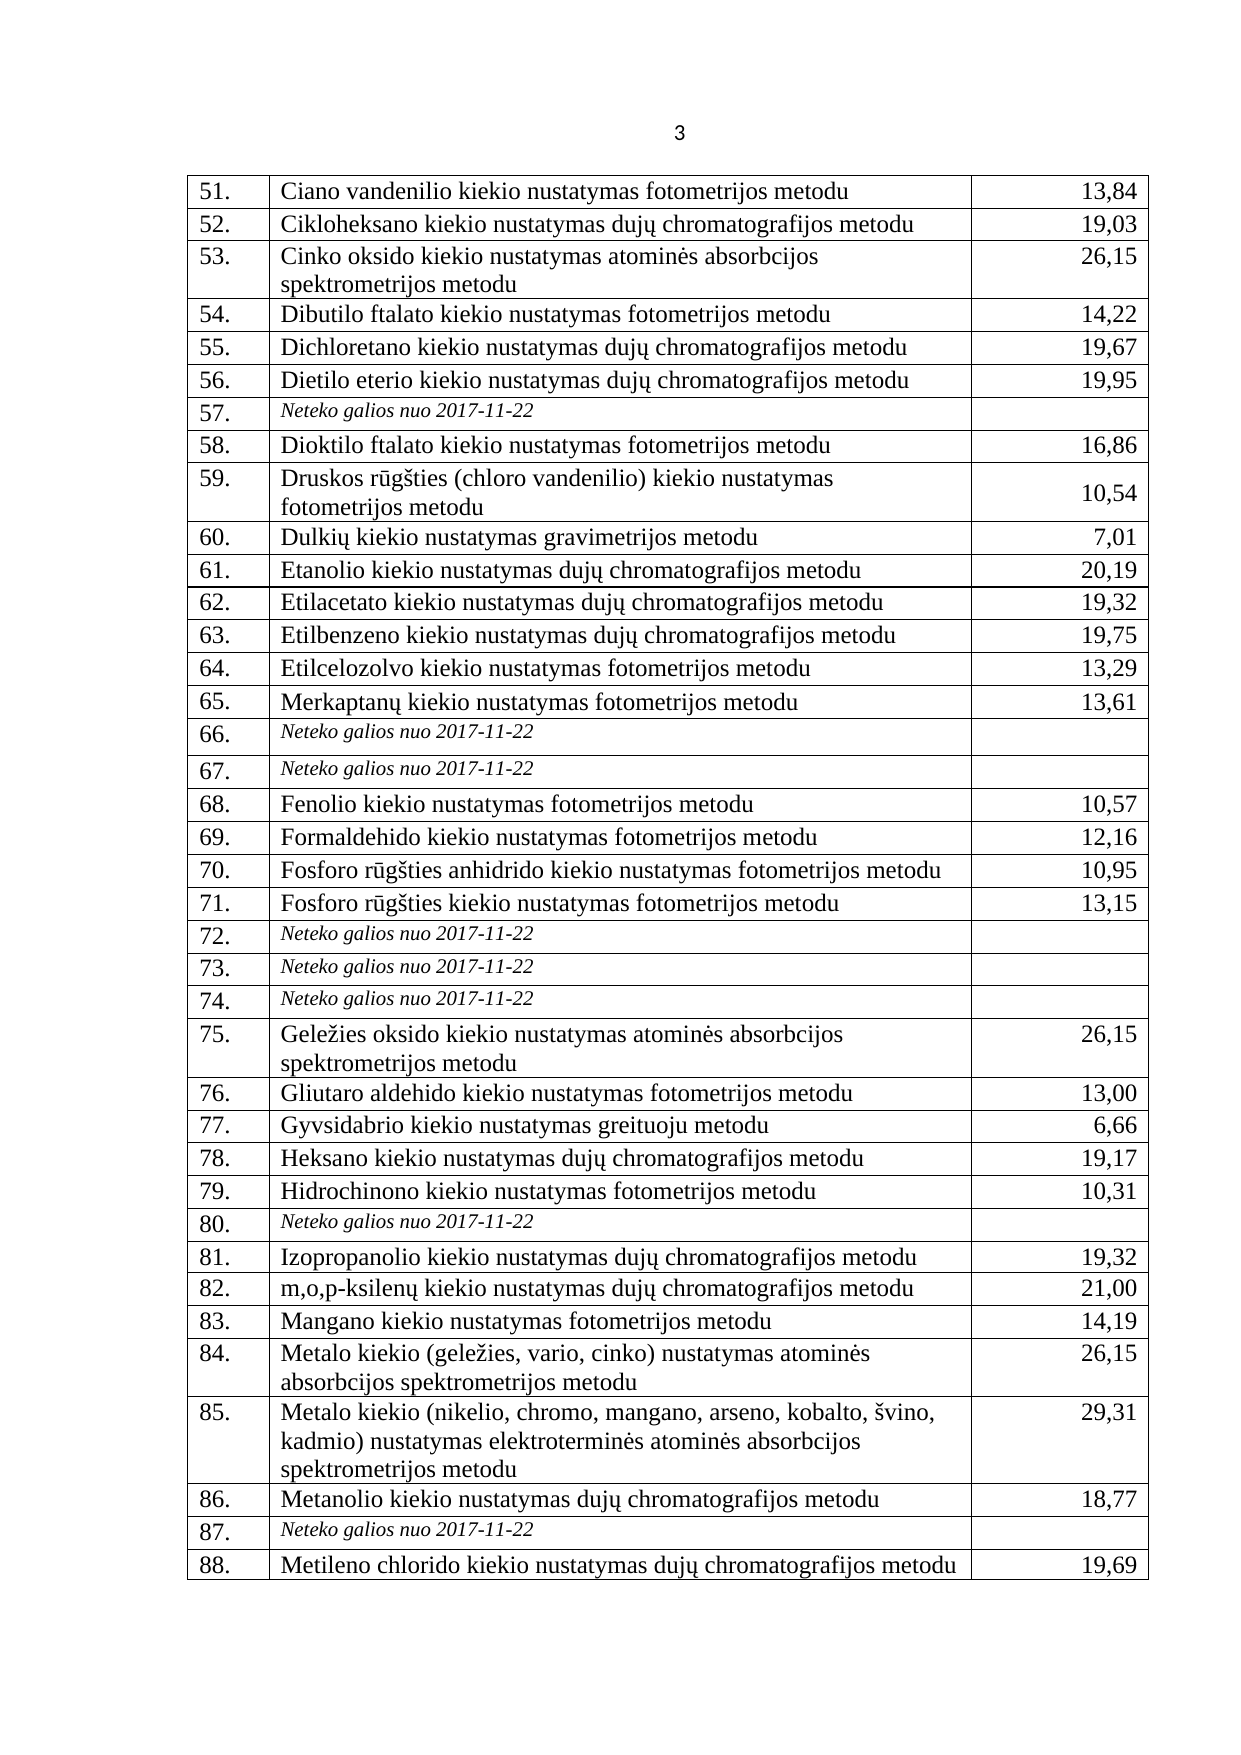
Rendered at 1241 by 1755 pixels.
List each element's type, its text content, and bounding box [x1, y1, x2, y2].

table_cell 14,19 [972, 1306, 1148, 1337]
table_cell 10,54 [972, 463, 1148, 521]
table_cell Metileno chlorido kiekio nustatymas dujų chromatografijos metodu [270, 1550, 971, 1579]
table_cell Formaldehido kiekio nustatymas fotometrijos metodu [270, 822, 971, 854]
table_cell 85. [188, 1397, 269, 1483]
table_cell 73. [188, 954, 269, 985]
table_cell 58. [188, 431, 269, 462]
table_cell Fosforo rūgšties anhidrido kiekio nustatymas fotometrijos metodu [270, 855, 971, 887]
table_cell Heksano kiekio nustatymas dujų chromatografijos metodu [270, 1143, 971, 1175]
table_cell Gyvsidabrio kiekio nustatymas greituoju metodu [270, 1111, 971, 1142]
table_cell 29,31 [972, 1397, 1148, 1483]
table_cell Dietilo eterio kiekio nustatymas dujų chromatografijos metodu [270, 365, 971, 397]
table_cell 13,00 [972, 1078, 1148, 1109]
table_cell Mangano kiekio nustatymas fotometrijos metodu [270, 1306, 971, 1337]
table_cell 19,75 [972, 620, 1148, 652]
table_cell Cinko oksido kiekio nustatymas atominės absorbcijos spektrometrijos metodu [270, 241, 971, 298]
table_cell Druskos rūgšties (chloro vandenilio) kiekio nustatymas fotometrijos metodu [270, 463, 971, 521]
table_cell 66. [188, 719, 269, 755]
table_cell 75. [188, 1019, 269, 1077]
table_cell Ciano vandenilio kiekio nustatymas fotometrijos metodu [270, 176, 971, 208]
table_cell Metalo kiekio (geležies, vario, cinko) nustatymas atominės absorbcijos spektrometrijos metodu [270, 1339, 971, 1396]
table_cell [972, 921, 1148, 952]
table_cell Neteko galios nuo 2017-11-22 [270, 986, 971, 1018]
table_cell Etilacetato kiekio nustatymas dujų chromatografijos metodu [270, 588, 971, 619]
table_cell 87. [188, 1517, 269, 1549]
table_cell 67. [188, 756, 269, 788]
table_cell 77. [188, 1111, 269, 1142]
table_cell Merkaptanų kiekio nustatymas fotometrijos metodu [270, 686, 971, 718]
table_cell 54. [188, 299, 269, 331]
table_cell Etilbenzeno kiekio nustatymas dujų chromatografijos metodu [270, 620, 971, 652]
table_cell Neteko galios nuo 2017-11-22 [270, 719, 971, 755]
table_cell 55. [188, 332, 269, 364]
table_cell Dibutilo ftalato kiekio nustatymas fotometrijos metodu [270, 299, 971, 331]
table_cell Neteko galios nuo 2017-11-22 [270, 398, 971, 429]
table_cell 57. [188, 398, 269, 429]
table_cell [972, 1209, 1148, 1241]
table_cell 86. [188, 1484, 269, 1516]
table_cell m,o,p-ksilenų kiekio nustatymas dujų chromatografijos metodu [270, 1273, 971, 1305]
table_cell Etanolio kiekio nustatymas dujų chromatografijos metodu [270, 555, 971, 586]
table_cell 26,15 [972, 1019, 1148, 1077]
table_cell Fosforo rūgšties kiekio nustatymas fotometrijos metodu [270, 888, 971, 920]
table_cell Gliutaro aldehido kiekio nustatymas fotometrijos metodu [270, 1078, 971, 1109]
table_cell 81. [188, 1242, 269, 1272]
table_cell 60. [188, 522, 269, 554]
table_cell 6,66 [972, 1111, 1148, 1142]
table_cell 10,31 [972, 1176, 1148, 1208]
table_cell [972, 398, 1148, 429]
table_cell Neteko galios nuo 2017-11-22 [270, 1517, 971, 1549]
table_cell 72. [188, 921, 269, 952]
table_cell 19,95 [972, 365, 1148, 397]
table_cell 10,57 [972, 789, 1148, 821]
table_cell Metanolio kiekio nustatymas dujų chromatografijos metodu [270, 1484, 971, 1516]
table_cell 59. [188, 463, 269, 521]
table_cell 13,61 [972, 686, 1148, 718]
table_cell 79. [188, 1176, 269, 1208]
table_cell 18,77 [972, 1484, 1148, 1516]
table_cell 19,67 [972, 332, 1148, 364]
table_cell Neteko galios nuo 2017-11-22 [270, 954, 971, 985]
table_cell [972, 756, 1148, 788]
table_cell [972, 986, 1148, 1018]
table_cell 68. [188, 789, 269, 821]
table_cell 20,19 [972, 555, 1148, 586]
table_cell 69. [188, 822, 269, 854]
table_cell Geležies oksido kiekio nustatymas atominės absorbcijos spektrometrijos metodu [270, 1019, 971, 1077]
table_cell 70. [188, 855, 269, 887]
table_cell 80. [188, 1209, 269, 1241]
table_cell 56. [188, 365, 269, 397]
table_cell Hidrochinono kiekio nustatymas fotometrijos metodu [270, 1176, 971, 1208]
table_cell 21,00 [972, 1273, 1148, 1305]
table_cell Neteko galios nuo 2017-11-22 [270, 756, 971, 788]
table_cell 74. [188, 986, 269, 1018]
table_cell 53. [188, 241, 269, 298]
table_cell 12,16 [972, 822, 1148, 854]
table_cell 26,15 [972, 1339, 1148, 1396]
table_cell 10,95 [972, 855, 1148, 887]
table_cell Dioktilo ftalato kiekio nustatymas fotometrijos metodu [270, 431, 971, 462]
table_cell 26,15 [972, 241, 1148, 298]
table_cell 83. [188, 1306, 269, 1337]
table_cell 19,17 [972, 1143, 1148, 1175]
table_cell 52. [188, 209, 269, 240]
table_cell 19,69 [972, 1550, 1148, 1579]
table_cell [972, 954, 1148, 985]
table_cell Dulkių kiekio nustatymas gravimetrijos metodu [270, 522, 971, 554]
table_cell 71. [188, 888, 269, 920]
table_cell 19,32 [972, 588, 1148, 619]
table_cell Fenolio kiekio nustatymas fotometrijos metodu [270, 789, 971, 821]
table_cell 19,03 [972, 209, 1148, 240]
table_cell 88. [188, 1550, 269, 1579]
table_cell 7,01 [972, 522, 1148, 554]
table_cell Dichloretano kiekio nustatymas dujų chromatografijos metodu [270, 332, 971, 364]
table_cell 76. [188, 1078, 269, 1109]
table_cell 78. [188, 1143, 269, 1175]
table_cell [972, 719, 1148, 755]
table_cell 82. [188, 1273, 269, 1305]
table_cell 16,86 [972, 431, 1148, 462]
table_cell 51. [188, 176, 269, 208]
table_cell Neteko galios nuo 2017-11-22 [270, 921, 971, 952]
table_cell 64. [188, 653, 269, 685]
table_cell 84. [188, 1339, 269, 1396]
table_cell 13,15 [972, 888, 1148, 920]
table_cell [972, 1517, 1148, 1549]
table_cell 65. [188, 686, 269, 718]
table_cell 19,32 [972, 1242, 1148, 1272]
table_cell 62. [188, 588, 269, 619]
table_cell Izopropanolio kiekio nustatymas dujų chromatografijos metodu [270, 1242, 971, 1272]
table_cell 63. [188, 620, 269, 652]
table_cell 61. [188, 555, 269, 586]
table_cell Cikloheksano kiekio nustatymas dujų chromatografijos metodu [270, 209, 971, 240]
table_cell 14,22 [972, 299, 1148, 331]
table_cell 13,84 [972, 176, 1148, 208]
table_cell Neteko galios nuo 2017-11-22 [270, 1209, 971, 1241]
table_cell Etilcelozolvo kiekio nustatymas fotometrijos metodu [270, 653, 971, 685]
table_cell 13,29 [972, 653, 1148, 685]
table_cell Metalo kiekio (nikelio, chromo, mangano, arseno, kobalto, švino, kadmio) nustatymas elektroterminės atominės absorbcijos spektrometrijos metodu [270, 1397, 971, 1483]
